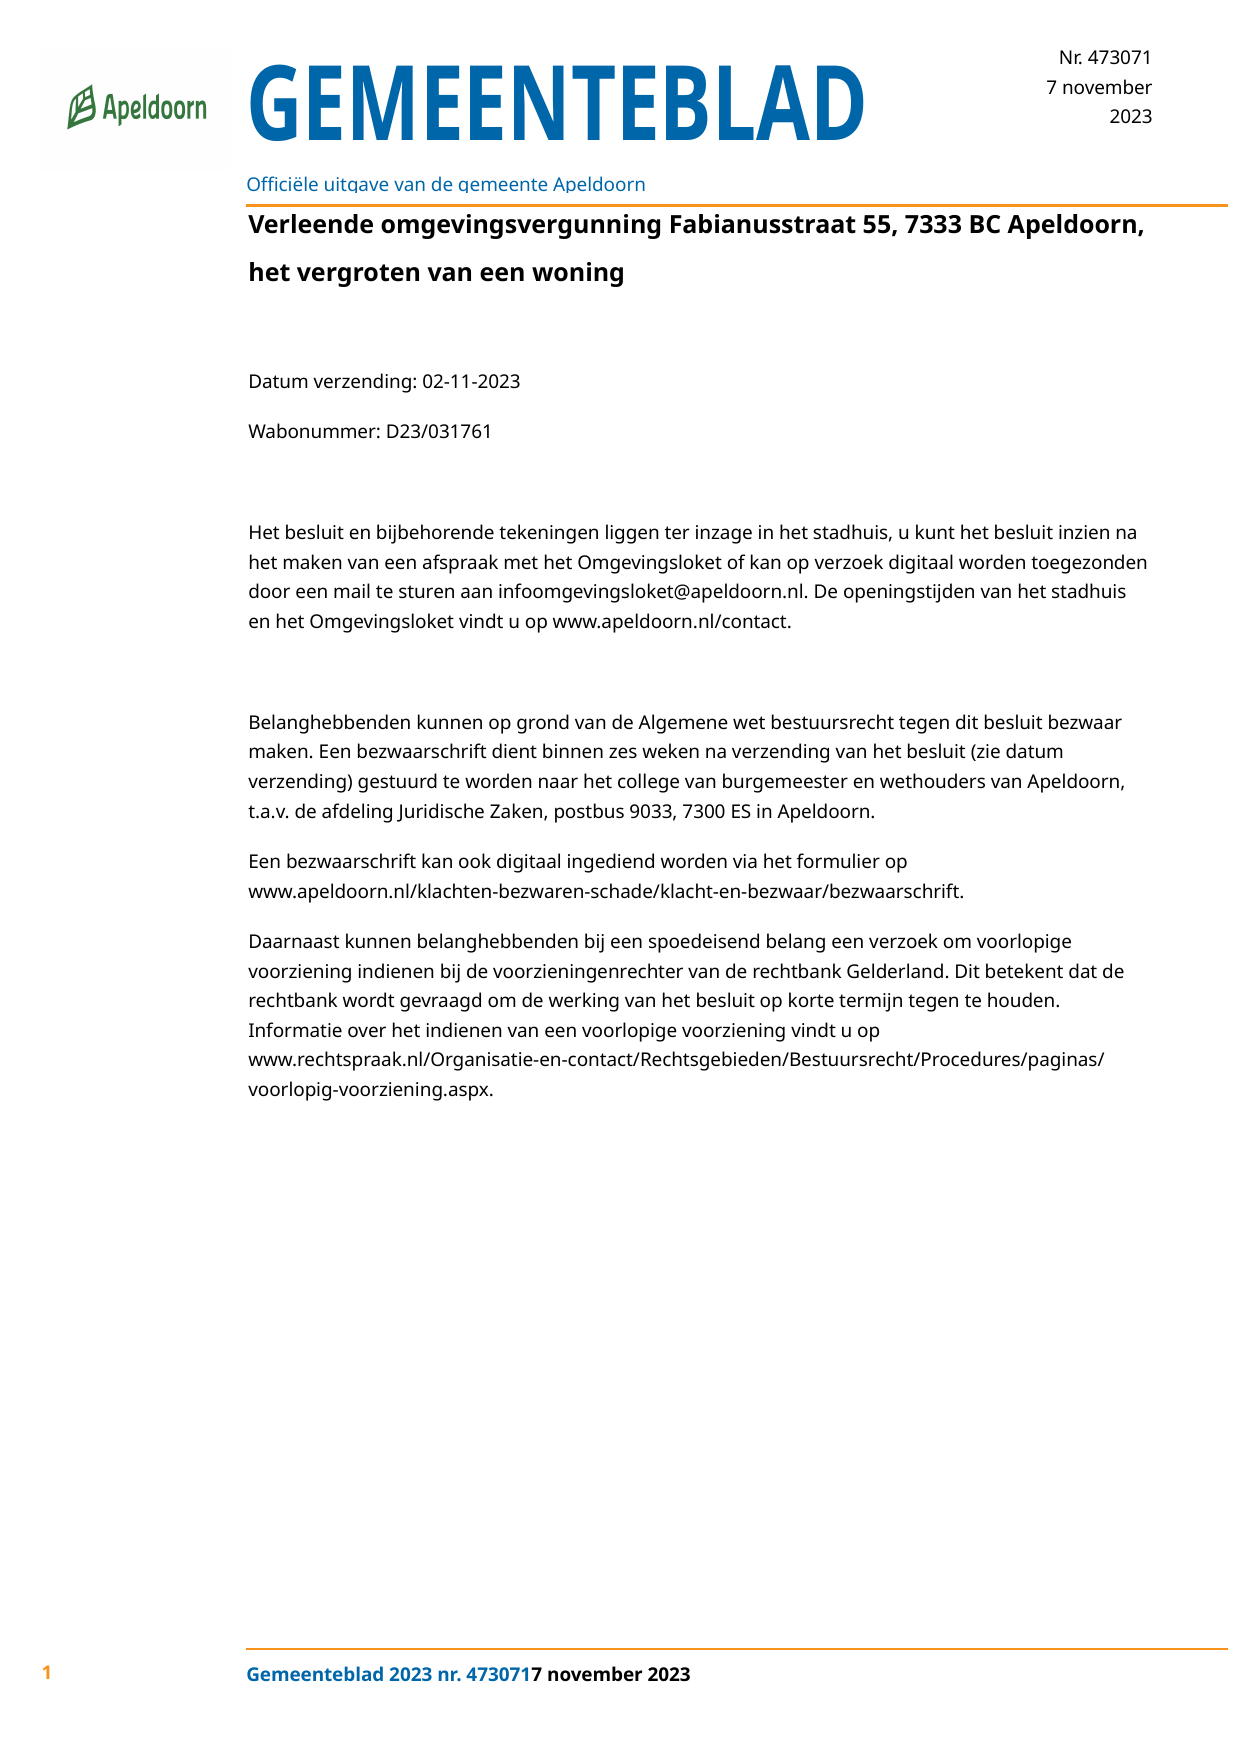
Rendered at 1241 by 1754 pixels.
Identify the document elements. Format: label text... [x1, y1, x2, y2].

text Wabonummer: D23/031761 [248, 419, 1152, 444]
text Datum verzending: 02-11-2023 [248, 368, 1152, 394]
text Een bezwaarschrift kan ook digitaal ingediend worden via het formulier op www.apeldoorn.nl/klachten-bezwaren-schade/klacht-en-bezwaar/bezwaarschrift. [248, 848, 1152, 904]
text Belanghebbenden kunnen op grond van de Algemene wet bestuursrecht tegen dit besluit bezwaar maken. Een bezwaarschrift dient binnen zes weken na verzending van het besluit (zie datum verzending) gestuurd te worden naar het college van burgemeester en wethouders van Apeldoorn, t.a.v. de afdeling Juridische Zaken, postbus 9033, 7300 ES in Apeldoorn. [248, 709, 1152, 824]
picture [41, 47, 231, 172]
text Verleende omgevingsvergunning Fabianusstraat 55, 7333 BC Apeldoorn, het vergroten van een woning [248, 207, 1152, 288]
text Het besluit en bijbehorende tekeningen liggen ter inzage in het stadhuis, u kunt het besluit inzien na het maken van een afspraak met het Omgevingsloket of kan op verzoek digitaal worden toegezonden door een mail te sturen aan infoomgevingsloket@apeldoorn.nl. De openingstijden van het stadhuis en het Omgevingsloket vindt u op www.apeldoorn.nl/contact. [248, 519, 1152, 634]
text Daarnaast kunnen belanghebbenden bij een spoedeisend belang een verzoek om voorlopige voorziening indienen bij de voorzieningenrechter van de rechtbank Gelderland. Dit betekent dat de rechtbank wordt gevraagd om de werking van het besluit op korte termijn tegen te houden. Informatie over het indienen van een voorlopige voorziening vindt u op www.rechtspraak.nl/Organisatie-en-contact/Rechtsgebieden/Bestuursrecht/Procedures/paginas/voorlopig-voorziening.aspx. [248, 928, 1152, 1102]
